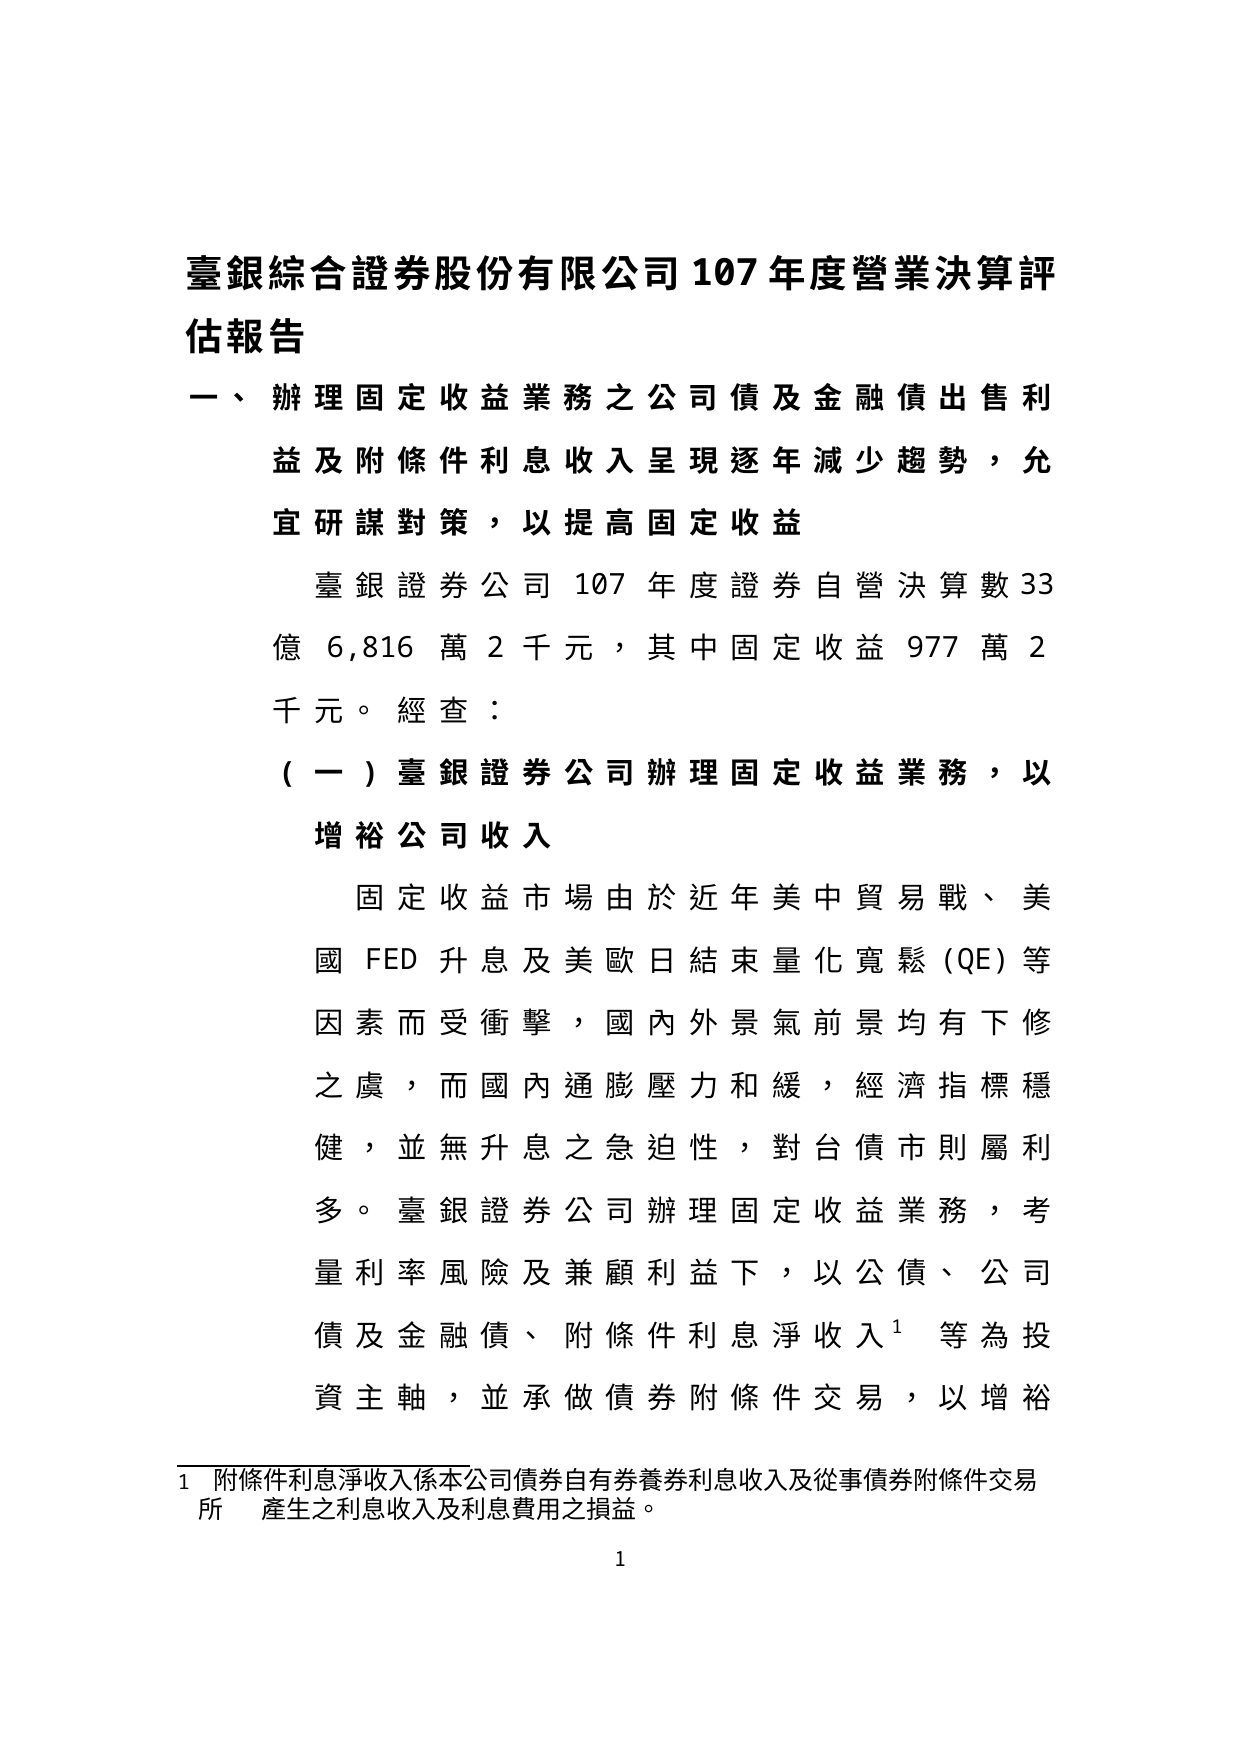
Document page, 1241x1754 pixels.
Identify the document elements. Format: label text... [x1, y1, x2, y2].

text 固定收益市場由於近年美中貿易戰、美國FED升息及美歐日結束量化寬鬆(QE)等因素而受衝擊，國內外景氣前景均有下修之虞，而國內通膨壓力和緩，經濟指標穩健，並無升息之急迫性，對台債市則屬利多。臺銀證券公司辦理固定收益業務，考量利率風險及兼顧利益下，以公債、公司債及金融債、附條件利息淨收入等為投資主軸，並承做債券附條件交易，以增裕 [270, 854, 1058, 1417]
text 一、辦理固定收益業務之公司債及金融債出售利益及附條件利息收入呈現逐年減少趨勢，允宜研謀對策，以提高固定收益 [183, 354, 1058, 542]
text 臺銀證券公司107年度證券自營決算數33億6,816萬2千元，其中固定收益977萬2千元。經查： [241, 542, 1058, 729]
text 臺銀綜合證券股份有限公司107年度營業決算評估報告 [183, 229, 1058, 354]
text (一)臺銀證券公司辦理固定收益業務，以增裕公司收入 [241, 729, 1058, 854]
text 附條件利息淨收入係本公司債券自有券養券利息收入及從事債券附條件交易所 產生之利息收入及利息費用之損益。 [177, 1466, 1063, 1525]
